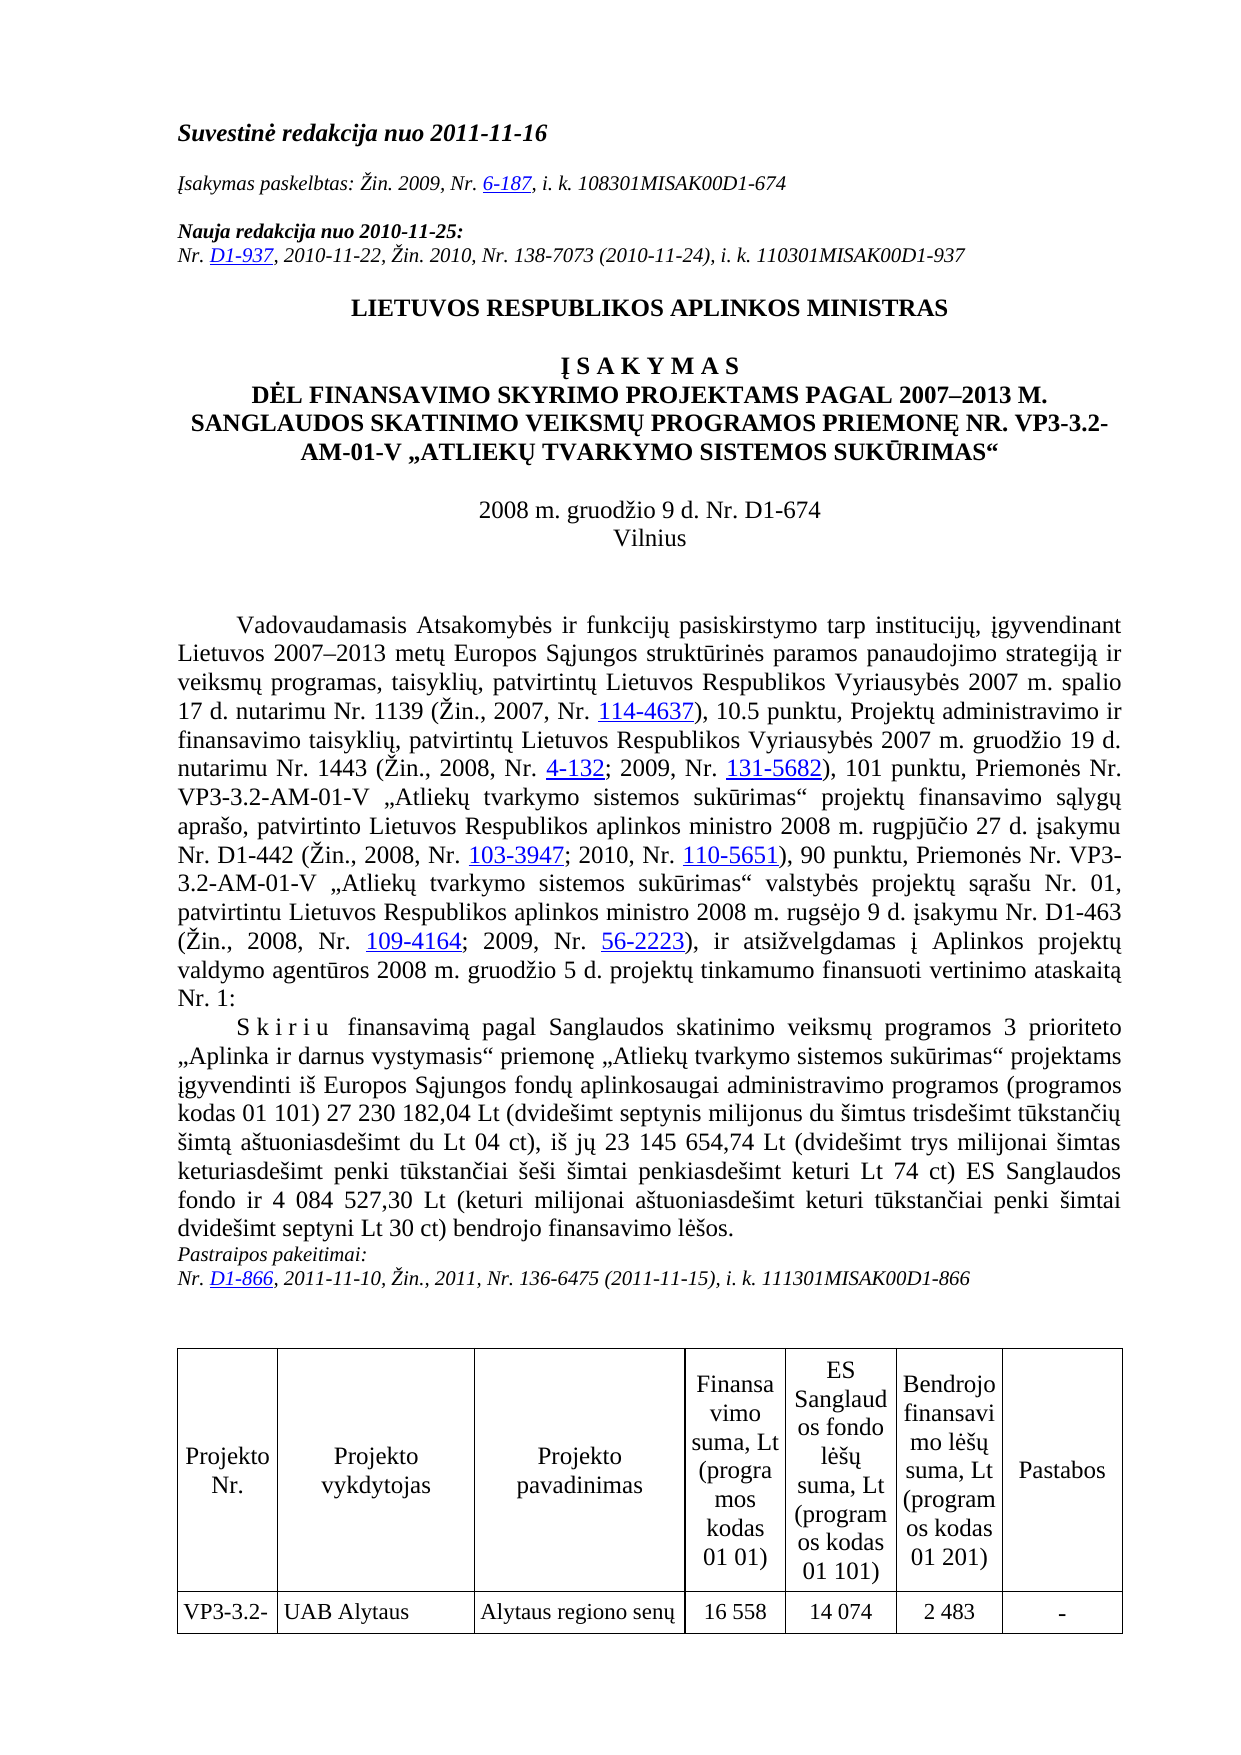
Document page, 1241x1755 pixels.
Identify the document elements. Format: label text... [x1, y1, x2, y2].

table_header Pastabos [1003, 1349, 1122, 1591]
text Nr. D1-866, 2011-11-10, Žin., 2011, Nr. 136-6475 (2011-11-15), i. k. 111301MISAK00D1-866 [177, 1266, 1122, 1290]
table_header Bendrojo finansavimo lėšų suma, Lt (programos kodas 01 201) [897, 1349, 1002, 1591]
table_header ES Sanglaudos fondo lėšų suma, Lt (programos kodas 01 101) [786, 1349, 896, 1591]
text Įsakymas paskelbtas: Žin. 2009, Nr. 6-187, i. k. 108301MISAK00D1-674 [177, 171, 1122, 195]
text LIETUVOS RESPUBLIKOS APLINKOS MINISTRAS [177, 293, 1122, 322]
text Suvestinė redakcija nuo 2011-11-16 [177, 118, 1122, 147]
text Pastraipos pakeitimai: [177, 1242, 1122, 1266]
table_cell VP3-3.2- [178, 1592, 277, 1632]
text Skiriu finansavimą pagal Sanglaudos skatinimo veiksmų programos 3 prioriteto „Aplinka ir darnus vystymasis“ priemonę „Atliekų tvarkymo sistemos sukūrimas“ projektams įgyvendinti iš Europos Sąjungos fondų aplinkosaugai administravimo programos (programos kodas 01 101) 27 230 182,04 Lt (dvidešimt septynis milijonus du šimtus trisdešimt tūkstančių šimtą aštuoniasdešimt du Lt 04 ct), iš jų 23 145 654,74 Lt (dvidešimt trys milijonai šimtas keturiasdešimt penki tūkstančiai šeši šimtai penkiasdešimt keturi Lt 74 ct) ES Sanglaudos fondo ir 4 084 527,30 Lt (keturi milijonai aštuoniasdešimt keturi tūkstančiai penki šimtai dvidešimt septyni Lt 30 ct) bendrojo finansavimo lėšos. [177, 1012, 1122, 1242]
text DĖL FINANSAVIMO SKYRIMO PROJEKTAMS PAGAL 2007–2013 M. SANGLAUDOS SKATINIMO VEIKSMŲ PROGRAMOS PRIEMONĘ Nr. VP3-3.2-AM-01-V „ATLIEKŲ TVARKYMO SISTEMOS SUKŪRIMAS“ [177, 380, 1122, 466]
table_cell 14 074 [786, 1592, 896, 1632]
text Į S A K Y M A S [177, 351, 1122, 380]
text Nauja redakcija nuo 2010-11-25: [177, 219, 1122, 243]
table_header Projekto vykdytojas [278, 1349, 474, 1591]
table_header Projekto Nr. [178, 1349, 277, 1591]
table_header Projekto pavadinimas [475, 1349, 684, 1591]
table_header Finansavimo suma, Lt (programos kodas 01 01) [686, 1349, 785, 1591]
text Vadovaudamasis Atsakomybės ir funkcijų pasiskirstymo tarp institucijų, įgyvendinant Lietuvos 2007–2013 metų Europos Sąjungos struktūrinės paramos panaudojimo strategiją ir veiksmų programas, taisyklių, patvirtintų Lietuvos Respublikos Vyriausybės 2007 m. spalio 17 d. nutarimu Nr. 1139 (Žin., 2007, Nr. 114-4637), 10.5 punktu, Projektų administravimo ir finansavimo taisyklių, patvirtintų Lietuvos Respublikos Vyriausybės 2007 m. gruodžio 19 d. nutarimu Nr. 1443 (Žin., 2008, Nr. 4-132; 2009, Nr. 131-5682), 101 punktu, Priemonės Nr. VP3-3.2-AM-01-V „Atliekų tvarkymo sistemos sukūrimas“ projektų finansavimo sąlygų aprašo, patvirtinto Lietuvos Respublikos aplinkos ministro 2008 m. rugpjūčio 27 d. įsakymu Nr. D1-442 (Žin., 2008, Nr. 103-3947; 2010, Nr. 110-5651), 90 punktu, Priemonės Nr. VP3-3.2-AM-01-V „Atliekų tvarkymo sistemos sukūrimas“ valstybės projektų sąrašu Nr. 01, patvirtintu Lietuvos Respublikos aplinkos ministro 2008 m. rugsėjo 9 d. įsakymu Nr. D1-463 (Žin., 2008, Nr. 109-4164; 2009, Nr. 56-2223), ir atsižvelgdamas į Aplinkos projektų valdymo agentūros 2008 m. gruodžio 5 d. projektų tinkamumo finansuoti vertinimo ataskaitą Nr. 1: [177, 610, 1122, 1012]
table_cell 16 558 [686, 1592, 785, 1632]
table_cell UAB Alytaus [278, 1592, 474, 1632]
text Nr. D1-937, 2010-11-22, Žin. 2010, Nr. 138-7073 (2010-11-24), i. k. 110301MISAK00D1-937 [177, 243, 1122, 267]
table_cell Alytaus regiono senų [475, 1592, 684, 1632]
table_cell 2 483 [897, 1592, 1002, 1632]
table_cell - [1003, 1592, 1122, 1632]
text 2008 m. gruodžio 9 d. Nr. D1-674 [177, 495, 1122, 523]
text Vilnius [177, 523, 1122, 552]
